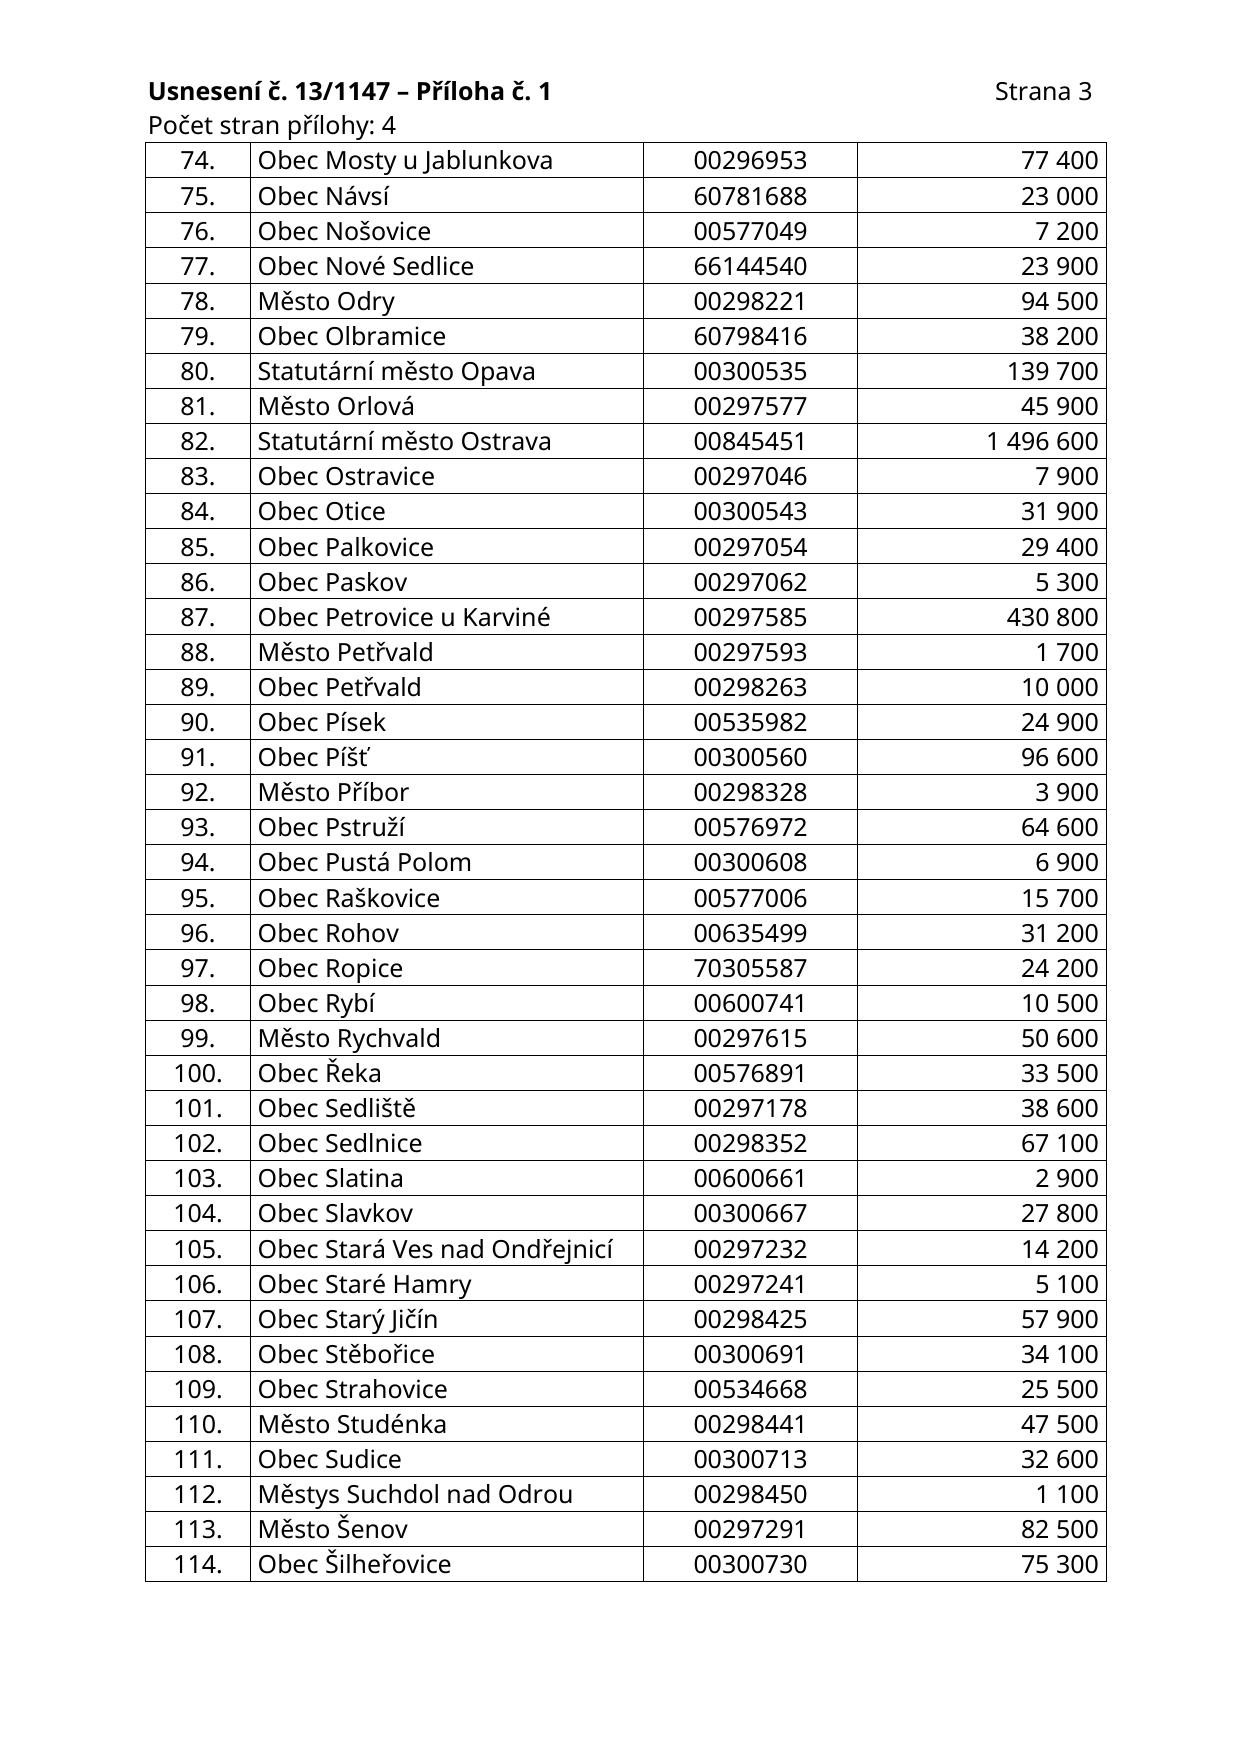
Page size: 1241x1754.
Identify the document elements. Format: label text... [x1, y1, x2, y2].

table_cell Obec Nošovice [251, 213, 643, 247]
table_cell 1 496 600 [858, 424, 1106, 458]
table_cell 86. [146, 564, 250, 598]
table_cell 94. [146, 845, 250, 879]
table_cell 106. [146, 1266, 250, 1300]
table_cell 00298441 [644, 1407, 857, 1441]
table_cell 83. [146, 459, 250, 493]
table_cell 00600741 [644, 986, 857, 1019]
table_cell 103. [146, 1161, 250, 1195]
table_cell 00300691 [644, 1337, 857, 1371]
table_cell 00297593 [644, 635, 857, 668]
table_cell 00300667 [644, 1196, 857, 1230]
table_cell Obec Rybí [251, 986, 643, 1019]
table_cell 00298352 [644, 1126, 857, 1160]
table_cell 80. [146, 354, 250, 388]
table_cell 1 700 [858, 635, 1106, 668]
table_cell 96. [146, 915, 250, 949]
table_cell 32 600 [858, 1442, 1106, 1476]
table_cell Město Šenov [251, 1512, 643, 1546]
table_cell 10 500 [858, 986, 1106, 1019]
table_cell 00300608 [644, 845, 857, 879]
table_cell 2 900 [858, 1161, 1106, 1195]
table_cell 77. [146, 248, 250, 282]
table_cell 75. [146, 178, 250, 212]
table_cell Obec Slavkov [251, 1196, 643, 1230]
table_cell 00535982 [644, 705, 857, 739]
table_cell 101. [146, 1091, 250, 1125]
table_cell 7 200 [858, 213, 1106, 247]
table_cell 47 500 [858, 1407, 1106, 1441]
table_cell 77 400 [858, 143, 1106, 177]
table_cell Město Studénka [251, 1407, 643, 1441]
table_cell 100. [146, 1056, 250, 1090]
table_cell 00298328 [644, 775, 857, 809]
table_cell 96 600 [858, 740, 1106, 774]
table_cell 38 600 [858, 1091, 1106, 1125]
table_cell 23 000 [858, 178, 1106, 212]
table_cell 00300535 [644, 354, 857, 388]
table_cell 27 800 [858, 1196, 1106, 1230]
table_cell 31 200 [858, 915, 1106, 949]
table_cell 00297577 [644, 389, 857, 423]
table_cell 104. [146, 1196, 250, 1230]
table_cell Obec Stěbořice [251, 1337, 643, 1371]
table_cell Město Petřvald [251, 635, 643, 668]
table_cell 108. [146, 1337, 250, 1371]
table_cell 93. [146, 810, 250, 844]
table_cell 79. [146, 319, 250, 353]
table_cell 139 700 [858, 354, 1106, 388]
table_cell 88. [146, 635, 250, 668]
table_cell 82. [146, 424, 250, 458]
table_cell 6 900 [858, 845, 1106, 879]
table_cell Obec Sedliště [251, 1091, 643, 1125]
table_cell 34 100 [858, 1337, 1106, 1371]
table_cell 00845451 [644, 424, 857, 458]
table_cell 00576891 [644, 1056, 857, 1090]
table_cell 70305587 [644, 950, 857, 984]
table_cell 82 500 [858, 1512, 1106, 1546]
table_cell 67 100 [858, 1126, 1106, 1160]
table_cell Obec Paskov [251, 564, 643, 598]
table_cell Obec Ostravice [251, 459, 643, 493]
table_cell Obec Raškovice [251, 880, 643, 914]
table_cell 00298263 [644, 670, 857, 704]
table_cell 00297232 [644, 1231, 857, 1265]
table_cell 14 200 [858, 1231, 1106, 1265]
table_cell 00298425 [644, 1301, 857, 1336]
table_cell 00534668 [644, 1372, 857, 1406]
table_cell 5 300 [858, 564, 1106, 598]
table_cell 76. [146, 213, 250, 247]
table_cell 81. [146, 389, 250, 423]
table_cell 00297615 [644, 1021, 857, 1055]
table_cell 60781688 [644, 178, 857, 212]
table_cell Obec Slatina [251, 1161, 643, 1195]
table_cell Město Rychvald [251, 1021, 643, 1055]
table_cell 31 900 [858, 494, 1106, 528]
table_cell 00577049 [644, 213, 857, 247]
table_cell 33 500 [858, 1056, 1106, 1090]
table_cell 94 500 [858, 284, 1106, 317]
table_cell Obec Píšť [251, 740, 643, 774]
table_cell Obec Olbramice [251, 319, 643, 353]
table_cell 15 700 [858, 880, 1106, 914]
table_cell Obec Stará Ves nad Ondřejnicí [251, 1231, 643, 1265]
table_cell 00300543 [644, 494, 857, 528]
table_cell 57 900 [858, 1301, 1106, 1336]
table_cell 78. [146, 284, 250, 317]
table_cell 00297054 [644, 529, 857, 563]
table_cell 00297178 [644, 1091, 857, 1125]
table_cell Obec Šilheřovice [251, 1547, 643, 1581]
table_cell Obec Sudice [251, 1442, 643, 1476]
table_cell 113. [146, 1512, 250, 1546]
table_cell 60798416 [644, 319, 857, 353]
table_cell 00600661 [644, 1161, 857, 1195]
table_cell Obec Písek [251, 705, 643, 739]
table_cell 90. [146, 705, 250, 739]
table_cell Obec Petřvald [251, 670, 643, 704]
table_cell Obec Strahovice [251, 1372, 643, 1406]
table_cell 10 000 [858, 670, 1106, 704]
table_cell 00635499 [644, 915, 857, 949]
table_cell Obec Nové Sedlice [251, 248, 643, 282]
table_cell 00298450 [644, 1477, 857, 1511]
table_cell 89. [146, 670, 250, 704]
table_cell 105. [146, 1231, 250, 1265]
table_cell 75 300 [858, 1547, 1106, 1581]
table_cell 97. [146, 950, 250, 984]
table_cell 85. [146, 529, 250, 563]
table_cell 25 500 [858, 1372, 1106, 1406]
table_cell 114. [146, 1547, 250, 1581]
table_cell 00296953 [644, 143, 857, 177]
table_cell Obec Řeka [251, 1056, 643, 1090]
table_cell Statutární město Ostrava [251, 424, 643, 458]
table_cell 98. [146, 986, 250, 1019]
table_cell Město Příbor [251, 775, 643, 809]
table_cell 1 100 [858, 1477, 1106, 1511]
table_cell 110. [146, 1407, 250, 1441]
table_cell 5 100 [858, 1266, 1106, 1300]
table_cell 29 400 [858, 529, 1106, 563]
table_cell Statutární město Opava [251, 354, 643, 388]
table_cell 00297046 [644, 459, 857, 493]
table_cell 102. [146, 1126, 250, 1160]
table_cell Městys Suchdol nad Odrou [251, 1477, 643, 1511]
table_cell Město Orlová [251, 389, 643, 423]
table_cell 45 900 [858, 389, 1106, 423]
table_cell 23 900 [858, 248, 1106, 282]
table_cell 92. [146, 775, 250, 809]
table_cell 24 200 [858, 950, 1106, 984]
table_cell Obec Otice [251, 494, 643, 528]
table_cell 91. [146, 740, 250, 774]
table_cell 00297241 [644, 1266, 857, 1300]
table_cell 00576972 [644, 810, 857, 844]
table_cell Obec Petrovice u Karviné [251, 599, 643, 633]
table_cell 64 600 [858, 810, 1106, 844]
table_cell Obec Starý Jičín [251, 1301, 643, 1336]
table_cell Obec Pustá Polom [251, 845, 643, 879]
table_cell 74. [146, 143, 250, 177]
table_cell 111. [146, 1442, 250, 1476]
table_cell 112. [146, 1477, 250, 1511]
table_cell 109. [146, 1372, 250, 1406]
table_cell 95. [146, 880, 250, 914]
table_cell 3 900 [858, 775, 1106, 809]
table_cell 00577006 [644, 880, 857, 914]
table_cell 66144540 [644, 248, 857, 282]
table_cell Obec Palkovice [251, 529, 643, 563]
table_cell Obec Rohov [251, 915, 643, 949]
table_cell 87. [146, 599, 250, 633]
table_cell Obec Staré Hamry [251, 1266, 643, 1300]
table_cell 00297291 [644, 1512, 857, 1546]
table_cell 84. [146, 494, 250, 528]
table_cell 7 900 [858, 459, 1106, 493]
table_cell 00300713 [644, 1442, 857, 1476]
table_cell 00297585 [644, 599, 857, 633]
table_cell 107. [146, 1301, 250, 1336]
table_cell 00298221 [644, 284, 857, 317]
table_cell 00300730 [644, 1547, 857, 1581]
table_cell 50 600 [858, 1021, 1106, 1055]
table_cell 00300560 [644, 740, 857, 774]
table_cell Obec Sedlnice [251, 1126, 643, 1160]
table_cell 99. [146, 1021, 250, 1055]
table_cell 00297062 [644, 564, 857, 598]
table_cell 430 800 [858, 599, 1106, 633]
table_cell Obec Návsí [251, 178, 643, 212]
table_cell Město Odry [251, 284, 643, 317]
table_cell 38 200 [858, 319, 1106, 353]
table_cell Obec Mosty u Jablunkova [251, 143, 643, 177]
table_cell 24 900 [858, 705, 1106, 739]
table_cell Obec Pstruží [251, 810, 643, 844]
table_cell Obec Ropice [251, 950, 643, 984]
